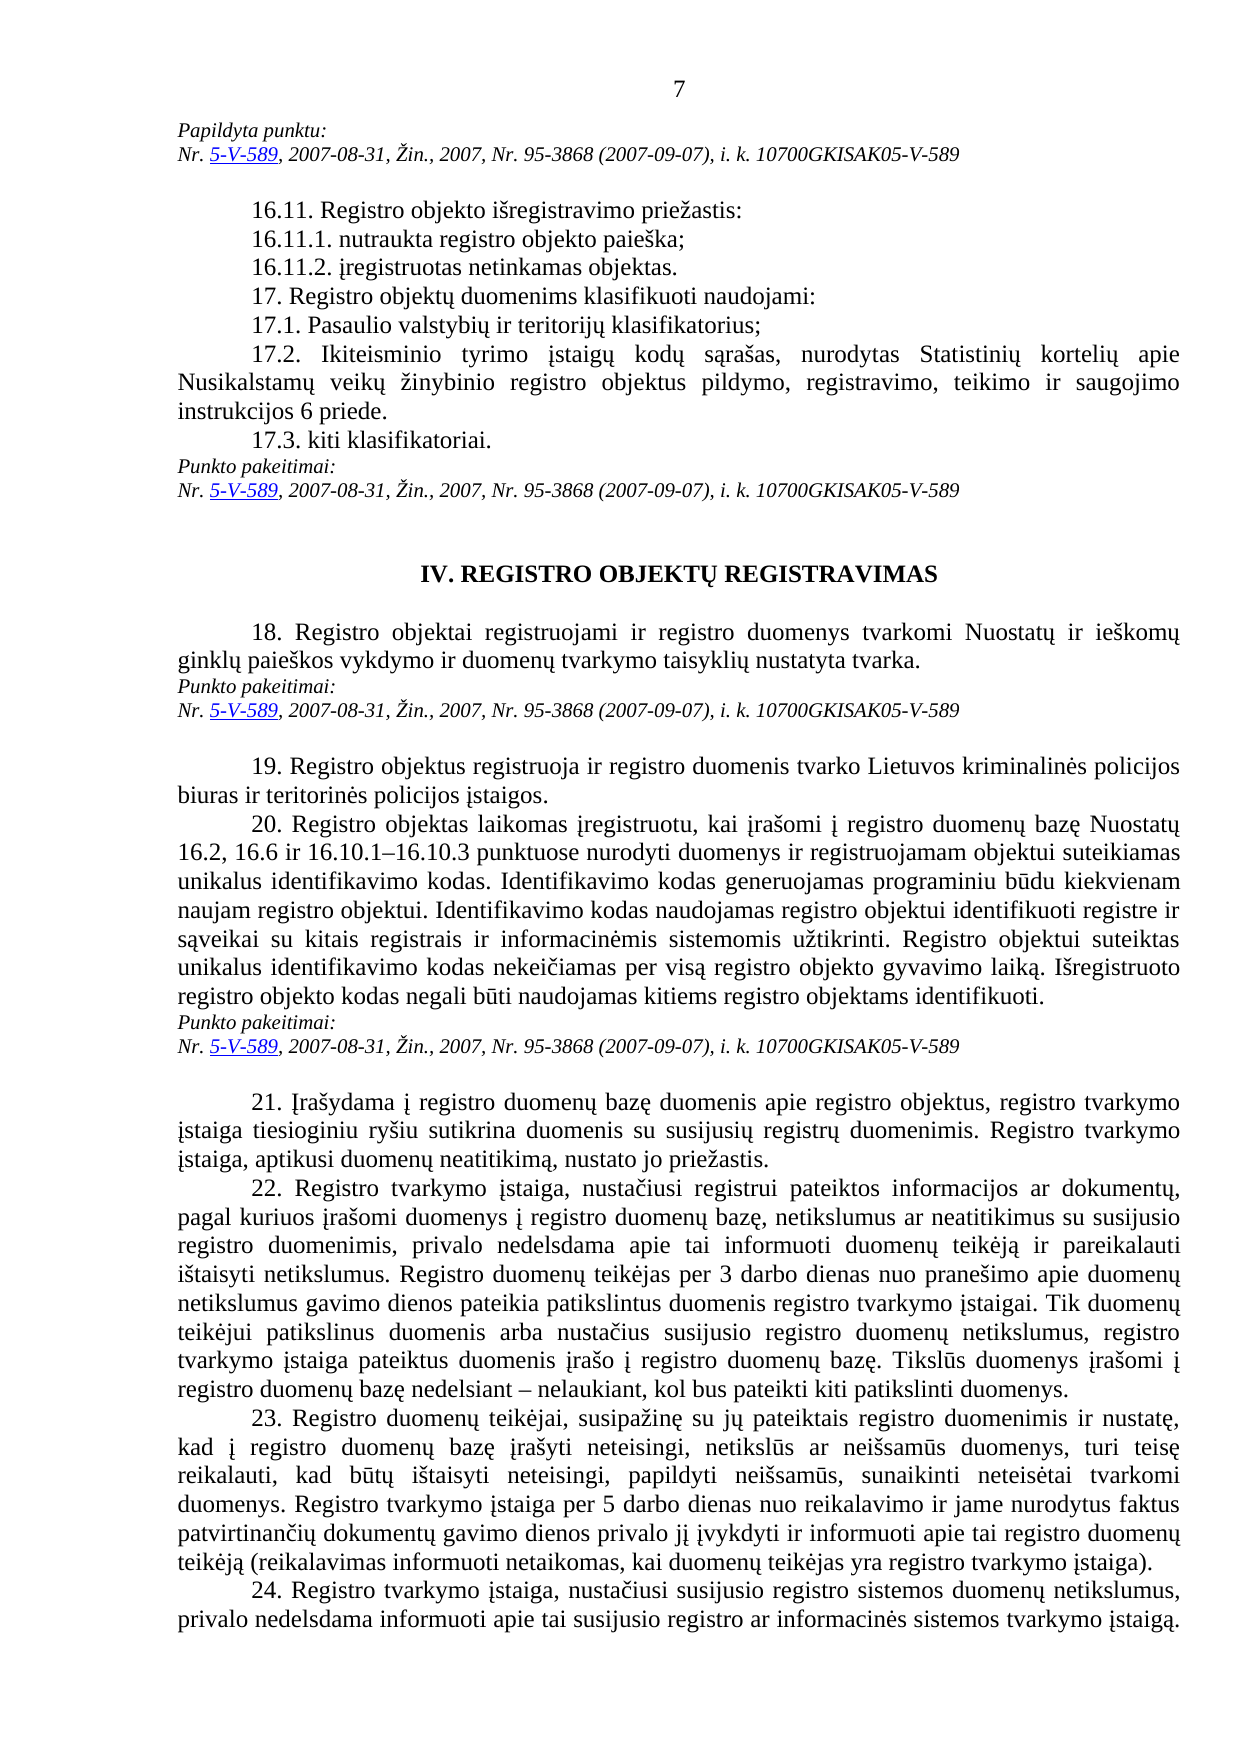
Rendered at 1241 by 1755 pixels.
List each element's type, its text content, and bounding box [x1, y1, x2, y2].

text 21. Įrašydama į registro duomenų bazę duomenis apie registro objektus, registro tvarkymo įstaiga tiesioginiu ryšiu sutikrina duomenis su susijusių registrų duomenimis. Registro tvarkymo įstaiga, aptikusi duomenų neatitikimą, nustato jo priežastis. [177, 1087, 1181, 1173]
text Nr. 5-V-589, 2007-08-31, Žin., 2007, Nr. 95-3868 (2007-09-07), i. k. 10700GKISAK05-V-589 [177, 1034, 1181, 1058]
text 16.11. Registro objekto išregistravimo priežastis: [177, 195, 1181, 224]
text 18. Registro objektai registruojami ir registro duomenys tvarkomi Nuostatų ir ieškomų ginklų paieškos vykdymo ir duomenų tvarkymo taisyklių nustatyta tvarka. [177, 617, 1181, 674]
text Punkto pakeitimai: [177, 1010, 1181, 1034]
text 20. Registro objektas laikomas įregistruotu, kai įrašomi į registro duomenų bazę Nuostatų 16.2, 16.6 ir 16.10.1–16.10.3 punktuose nurodyti duomenys ir registruojamam objektui suteikiamas unikalus identifikavimo kodas. Identifikavimo kodas generuojamas programiniu būdu kiekvienam naujam registro objektui. Identifikavimo kodas naudojamas registro objektui identifikuoti registre ir sąveikai su kitais registrais ir informacinėmis sistemomis užtikrinti. Registro objektui suteiktas unikalus identifikavimo kodas nekeičiamas per visą registro objekto gyvavimo laiką. Išregistruoto registro objekto kodas negali būti naudojamas kitiems registro objektams identifikuoti. [177, 809, 1181, 1010]
text 19. Registro objektus registruoja ir registro duomenis tvarko Lietuvos kriminalinės policijos biuras ir teritorinės policijos įstaigos. [177, 751, 1181, 809]
text IV. REGISTRO OBJEKTŲ REGISTRAVIMAS [177, 559, 1181, 588]
text 17.3. kiti klasifikatoriai. [177, 425, 1181, 454]
text Nr. 5-V-589, 2007-08-31, Žin., 2007, Nr. 95-3868 (2007-09-07), i. k. 10700GKISAK05-V-589 [177, 698, 1181, 722]
text Punkto pakeitimai: [177, 674, 1181, 698]
text 23. Registro duomenų teikėjai, susipažinę su jų pateiktais registro duomenimis ir nustatę, kad į registro duomenų bazę įrašyti neteisingi, netikslūs ar neišsamūs duomenys, turi teisę reikalauti, kad būtų ištaisyti neteisingi, papildyti neišsamūs, sunaikinti neteisėtai tvarkomi duomenys. Registro tvarkymo įstaiga per 5 darbo dienas nuo reikalavimo ir jame nurodytus faktus patvirtinančių dokumentų gavimo dienos privalo jį įvykdyti ir informuoti apie tai registro duomenų teikėją (reikalavimas informuoti netaikomas, kai duomenų teikėjas yra registro tvarkymo įstaiga). [177, 1403, 1181, 1576]
text 24. Registro tvarkymo įstaiga, nustačiusi susijusio registro sistemos duomenų netikslumus, privalo nedelsdama informuoti apie tai susijusio registro ar informacinės sistemos tvarkymo įstaigą. [177, 1576, 1181, 1633]
text Nr. 5-V-589, 2007-08-31, Žin., 2007, Nr. 95-3868 (2007-09-07), i. k. 10700GKISAK05-V-589 [177, 478, 1181, 502]
text 16.11.2. įregistruotas netinkamas objektas. [177, 252, 1181, 281]
text 17.1. Pasaulio valstybių ir teritorijų klasifikatorius; [177, 310, 1181, 339]
text 17.2. Ikiteisminio tyrimo įstaigų kodų sąrašas, nurodytas Statistinių kortelių apie Nusikalstamų veikų žinybinio registro objektus pildymo, registravimo, teikimo ir saugojimo instrukcijos 6 priede. [177, 339, 1181, 425]
text Punkto pakeitimai: [177, 454, 1181, 478]
text 22. Registro tvarkymo įstaiga, nustačiusi registrui pateiktos informacijos ar dokumentų, pagal kuriuos įrašomi duomenys į registro duomenų bazę, netikslumus ar neatitikimus su susijusio registro duomenimis, privalo nedelsdama apie tai informuoti duomenų teikėją ir pareikalauti ištaisyti netikslumus. Registro duomenų teikėjas per 3 darbo dienas nuo pranešimo apie duomenų netikslumus gavimo dienos pateikia patikslintus duomenis registro tvarkymo įstaigai. Tik duomenų teikėjui patikslinus duomenis arba nustačius susijusio registro duomenų netikslumus, registro tvarkymo įstaiga pateiktus duomenis įrašo į registro duomenų bazę. Tikslūs duomenys įrašomi į registro duomenų bazę nedelsiant – nelaukiant, kol bus pateikti kiti patikslinti duomenys. [177, 1173, 1181, 1403]
text 17. Registro objektų duomenims klasifikuoti naudojami: [177, 281, 1181, 310]
text Nr. 5-V-589, 2007-08-31, Žin., 2007, Nr. 95-3868 (2007-09-07), i. k. 10700GKISAK05-V-589 [177, 142, 1181, 166]
text 16.11.1. nutraukta registro objekto paieška; [177, 224, 1181, 252]
text Papildyta punktu: [177, 118, 1181, 142]
